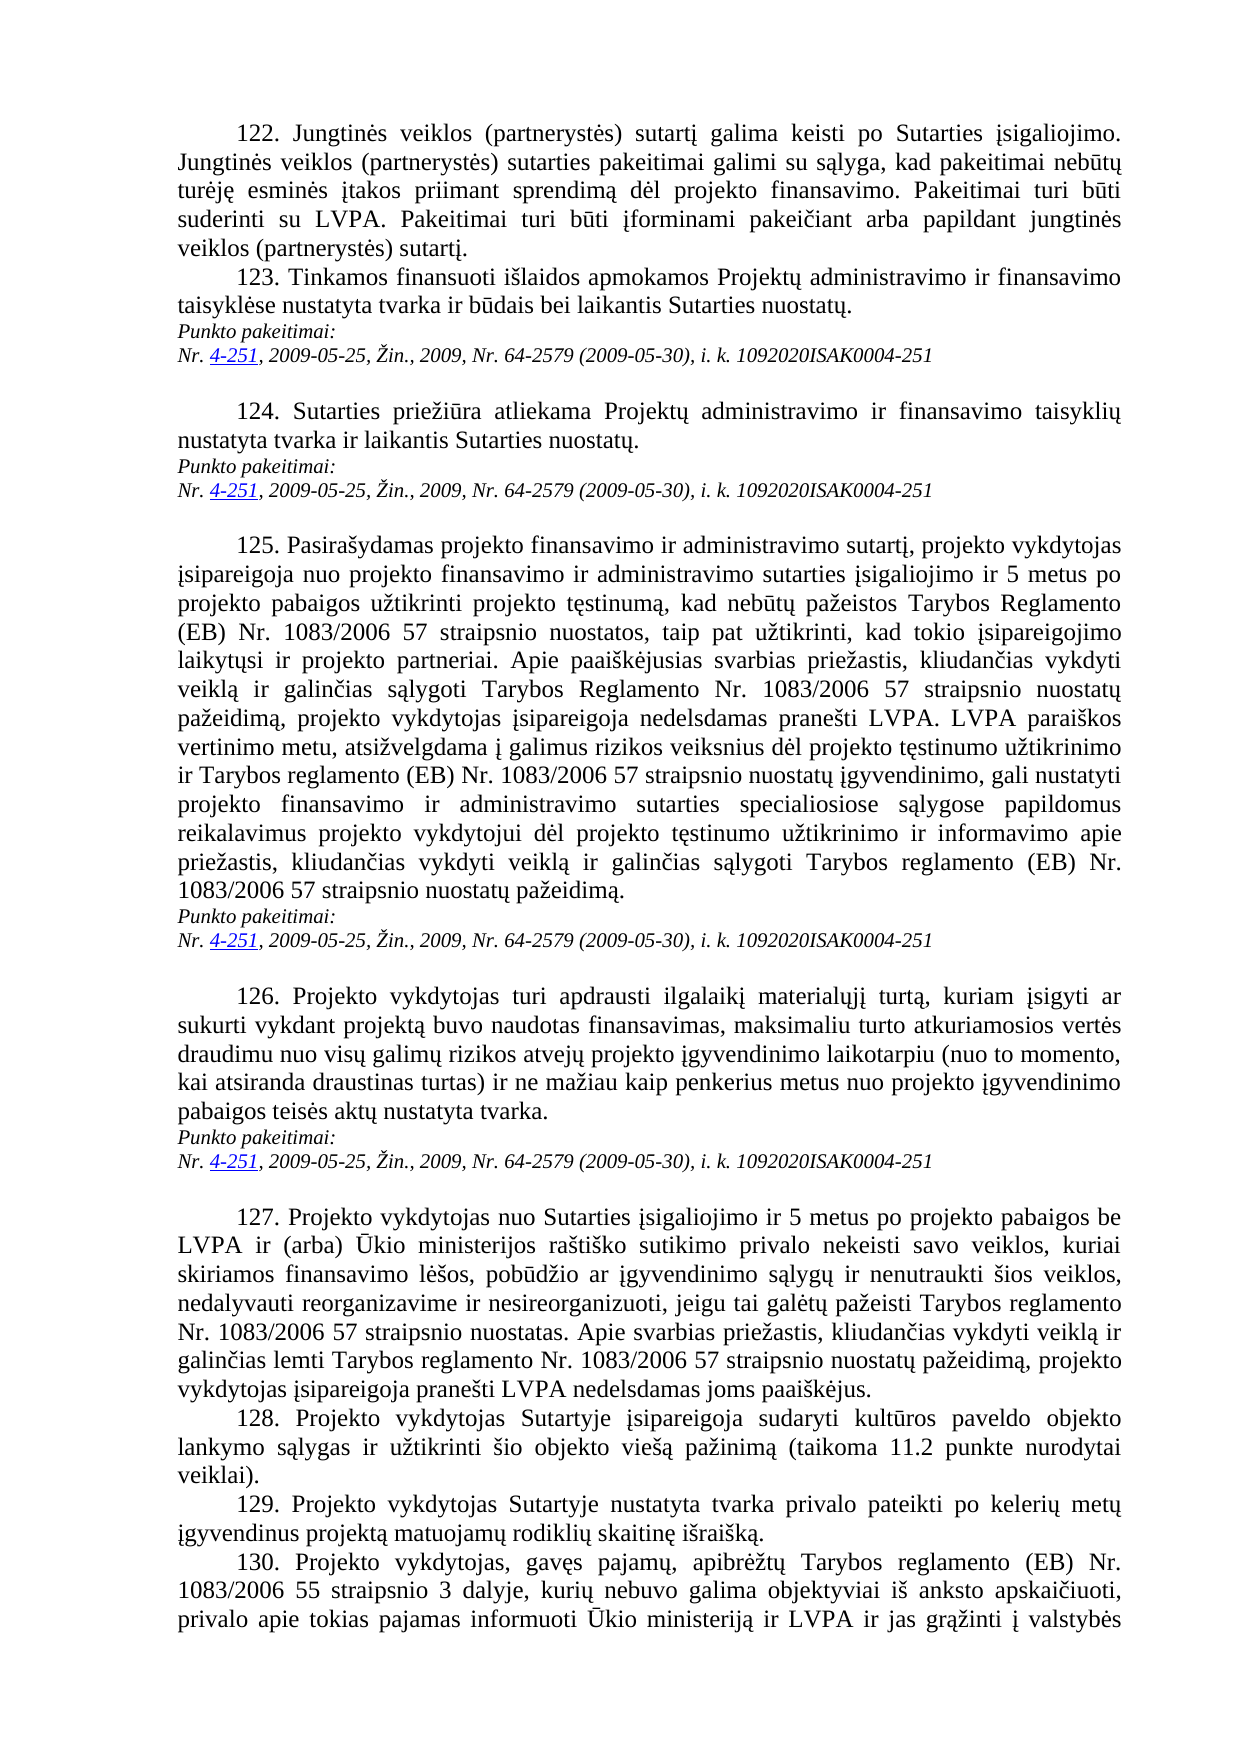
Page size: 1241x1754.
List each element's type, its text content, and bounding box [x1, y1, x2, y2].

text 130. Projekto vykdytojas, gavęs pajamų, apibrėžtų Tarybos reglamento (EB) Nr. 1083/2006 55 straipsnio 3 dalyje, kurių nebuvo galima objektyviai iš anksto apskaičiuoti, privalo apie tokias pajamas informuoti Ūkio ministeriją ir LVPA ir jas grąžinti į valstybės [177, 1547, 1122, 1633]
text 129. Projekto vykdytojas Sutartyje nustatyta tvarka privalo pateikti po kelerių metų įgyvendinus projektą matuojamų rodiklių skaitinę išraišką. [177, 1489, 1122, 1547]
text 124. Sutarties priežiūra atliekama Projektų administravimo ir finansavimo taisyklių nustatyta tvarka ir laikantis Sutarties nuostatų. [177, 396, 1122, 454]
text 126. Projekto vykdytojas turi apdrausti ilgalaikį materialųjį turtą, kuriam įsigyti ar sukurti vykdant projektą buvo naudotas finansavimas, maksimaliu turto atkuriamosios vertės draudimu nuo visų galimų rizikos atvejų projekto įgyvendinimo laikotarpiu (nuo to momento, kai atsiranda draustinas turtas) ir ne mažiau kaip penkerius metus nuo projekto įgyvendinimo pabaigos teisės aktų nustatyta tvarka. [177, 981, 1122, 1125]
text Punkto pakeitimai: [177, 1125, 1122, 1149]
text 122. Jungtinės veiklos (partnerystės) sutartį galima keisti po Sutarties įsigaliojimo. Jungtinės veiklos (partnerystės) sutarties pakeitimai galimi su sąlyga, kad pakeitimai nebūtų turėję esminės įtakos priimant sprendimą dėl projekto finansavimo. Pakeitimai turi būti suderinti su LVPA. Pakeitimai turi būti įforminami pakeičiant arba papildant jungtinės veiklos (partnerystės) sutartį. [177, 118, 1122, 262]
text Nr. 4-251, 2009-05-25, Žin., 2009, Nr. 64-2579 (2009-05-30), i. k. 1092020ISAK0004-251 [177, 478, 1122, 502]
text Punkto pakeitimai: [177, 319, 1122, 343]
text Punkto pakeitimai: [177, 904, 1122, 928]
text 123. Tinkamos finansuoti išlaidos apmokamos Projektų administravimo ir finansavimo taisyklėse nustatyta tvarka ir būdais bei laikantis Sutarties nuostatų. [177, 262, 1122, 319]
text Punkto pakeitimai: [177, 454, 1122, 478]
text Nr. 4-251, 2009-05-25, Žin., 2009, Nr. 64-2579 (2009-05-30), i. k. 1092020ISAK0004-251 [177, 343, 1122, 367]
text 125. Pasirašydamas projekto finansavimo ir administravimo sutartį, projekto vykdytojas įsipareigoja nuo projekto finansavimo ir administravimo sutarties įsigaliojimo ir 5 metus po projekto pabaigos užtikrinti projekto tęstinumą, kad nebūtų pažeistos Tarybos Reglamento (EB) Nr. 1083/2006 57 straipsnio nuostatos, taip pat užtikrinti, kad tokio įsipareigojimo laikytųsi ir projekto partneriai. Apie paaiškėjusias svarbias priežastis, kliudančias vykdyti veiklą ir galinčias sąlygoti Tarybos Reglamento Nr. 1083/2006 57 straipsnio nuostatų pažeidimą, projekto vykdytojas įsipareigoja nedelsdamas pranešti LVPA. LVPA paraiškos vertinimo metu, atsižvelgdama į galimus rizikos veiksnius dėl projekto tęstinumo užtikrinimo ir Tarybos reglamento (EB) Nr. 1083/2006 57 straipsnio nuostatų įgyvendinimo, gali nustatyti projekto finansavimo ir administravimo sutarties specialiosiose sąlygose papildomus reikalavimus projekto vykdytojui dėl projekto tęstinumo užtikrinimo ir informavimo apie priežastis, kliudančias vykdyti veiklą ir galinčias sąlygoti Tarybos reglamento (EB) Nr. 1083/2006 57 straipsnio nuostatų pažeidimą. [177, 531, 1122, 904]
text 127. Projekto vykdytojas nuo Sutarties įsigaliojimo ir 5 metus po projekto pabaigos be LVPA ir (arba) Ūkio ministerijos raštiško sutikimo privalo nekeisti savo veiklos, kuriai skiriamos finansavimo lėšos, pobūdžio ar įgyvendinimo sąlygų ir nenutraukti šios veiklos, nedalyvauti reorganizavime ir nesireorganizuoti, jeigu tai galėtų pažeisti Tarybos reglamento Nr. 1083/2006 57 straipsnio nuostatas. Apie svarbias priežastis, kliudančias vykdyti veiklą ir galinčias lemti Tarybos reglamento Nr. 1083/2006 57 straipsnio nuostatų pažeidimą, projekto vykdytojas įsipareigoja pranešti LVPA nedelsdamas joms paaiškėjus. [177, 1202, 1122, 1403]
text Nr. 4-251, 2009-05-25, Žin., 2009, Nr. 64-2579 (2009-05-30), i. k. 1092020ISAK0004-251 [177, 928, 1122, 952]
text Nr. 4-251, 2009-05-25, Žin., 2009, Nr. 64-2579 (2009-05-30), i. k. 1092020ISAK0004-251 [177, 1149, 1122, 1173]
text 128. Projekto vykdytojas Sutartyje įsipareigoja sudaryti kultūros paveldo objekto lankymo sąlygas ir užtikrinti šio objekto viešą pažinimą (taikoma 11.2 punkte nurodytai veiklai). [177, 1403, 1122, 1489]
